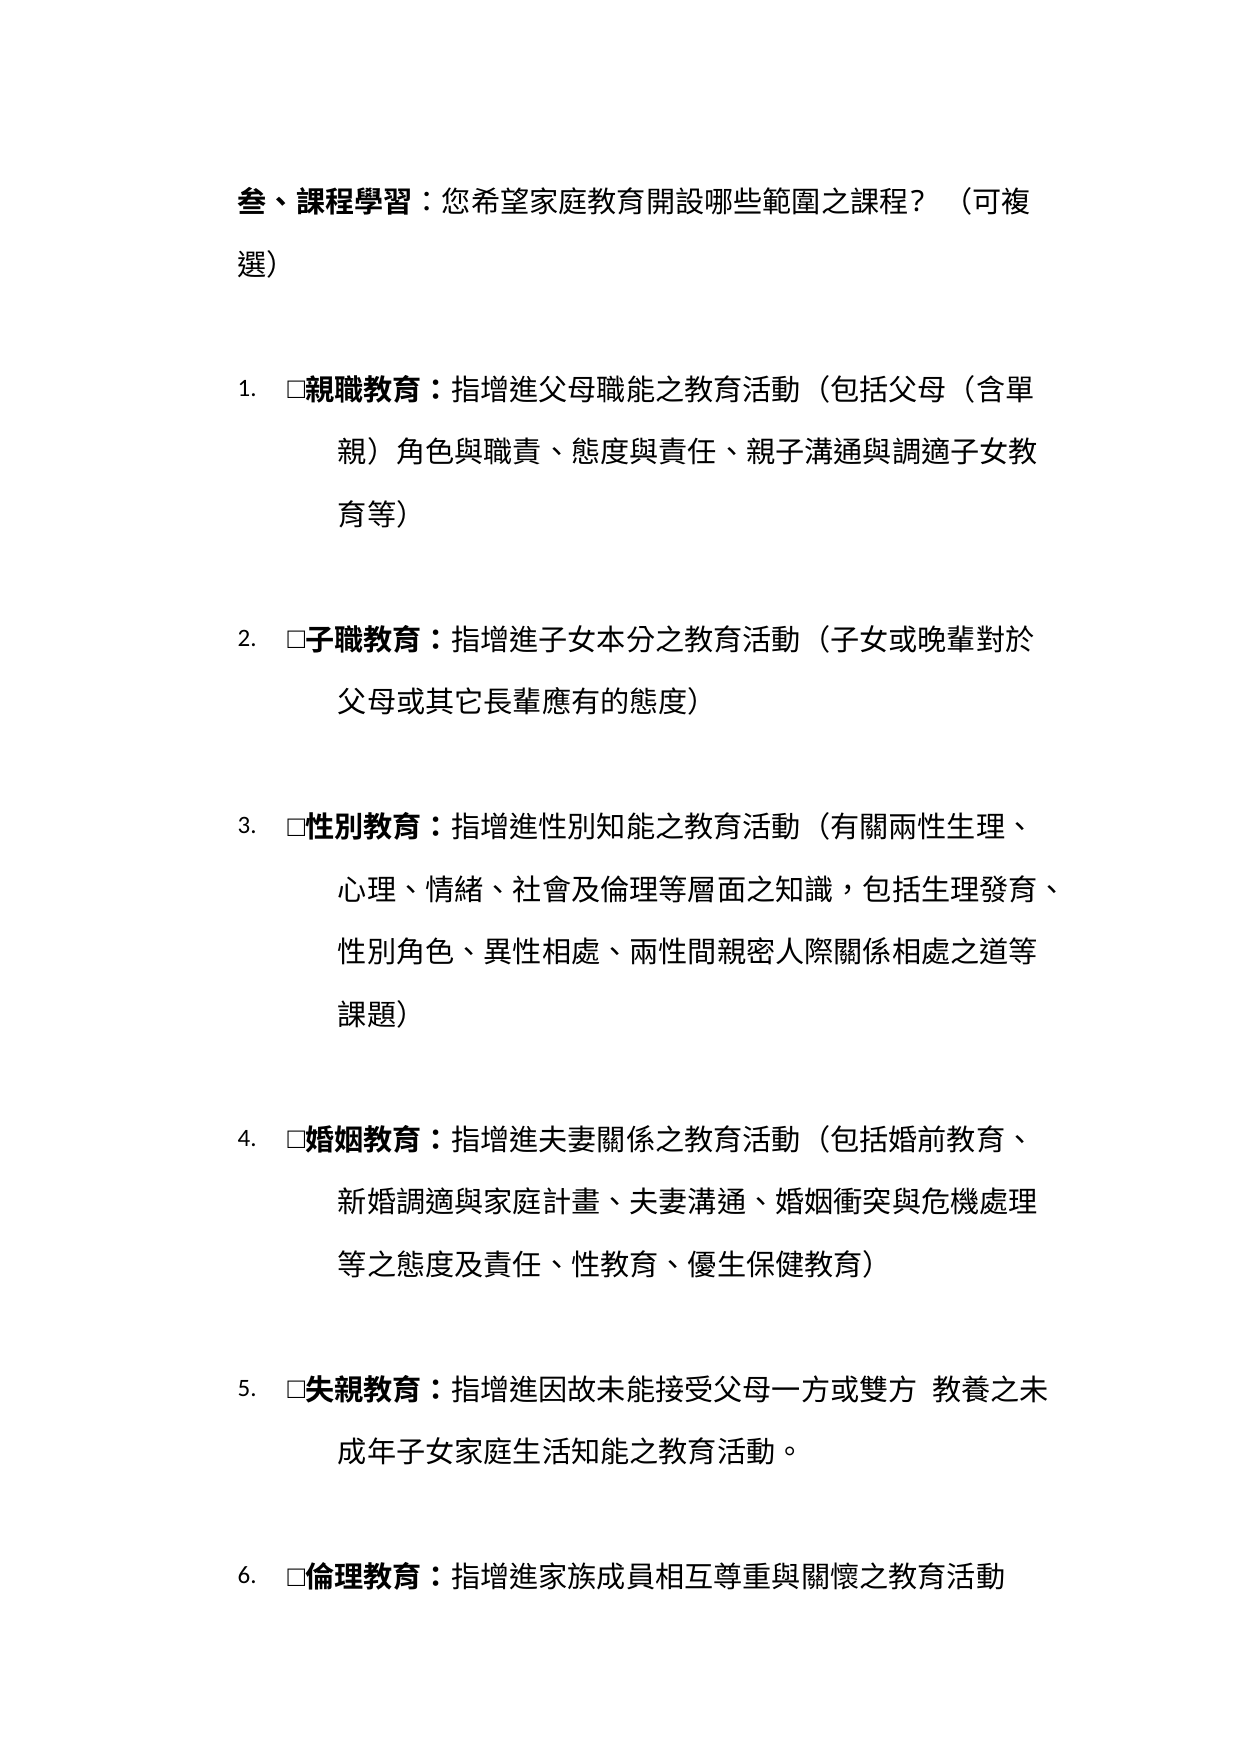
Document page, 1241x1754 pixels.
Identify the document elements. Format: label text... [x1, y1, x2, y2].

list □倫理教育：指增進家族成員相互尊重與關懷之教育活動 [237, 1533, 1053, 1596]
list □子職教育：指增進子女本分之教育活動（子女或晚輩對於父母或其它長輩應有的態度） [237, 596, 1053, 721]
list □失親教育：指增進因故未能接受父母一方或雙方 教養之未成年子女家庭生活知能之教育活動。 [237, 1346, 1053, 1471]
list □性別教育：指增進性別知能之教育活動（有關兩性生理、心理、情緒、社會及倫理等層面之知識，包括生理發育、性別角色、異性相處、兩性間親密人際關係相處之道等課題） [237, 783, 1053, 1033]
list □婚姻教育：指增進夫妻關係之教育活動（包括婚前教育、新婚調適與家庭計畫、夫妻溝通、婚姻衝突與危機處理等之態度及責任、性教育、優生保健教育） [237, 1096, 1053, 1283]
text 叁、課程學習：您希望家庭教育開設哪些範圍之課程? （可複選） [237, 158, 1053, 283]
list □親職教育：指增進父母職能之教育活動（包括父母（含單親）角色與職責、態度與責任、親子溝通與調適子女教育等） [237, 346, 1053, 533]
